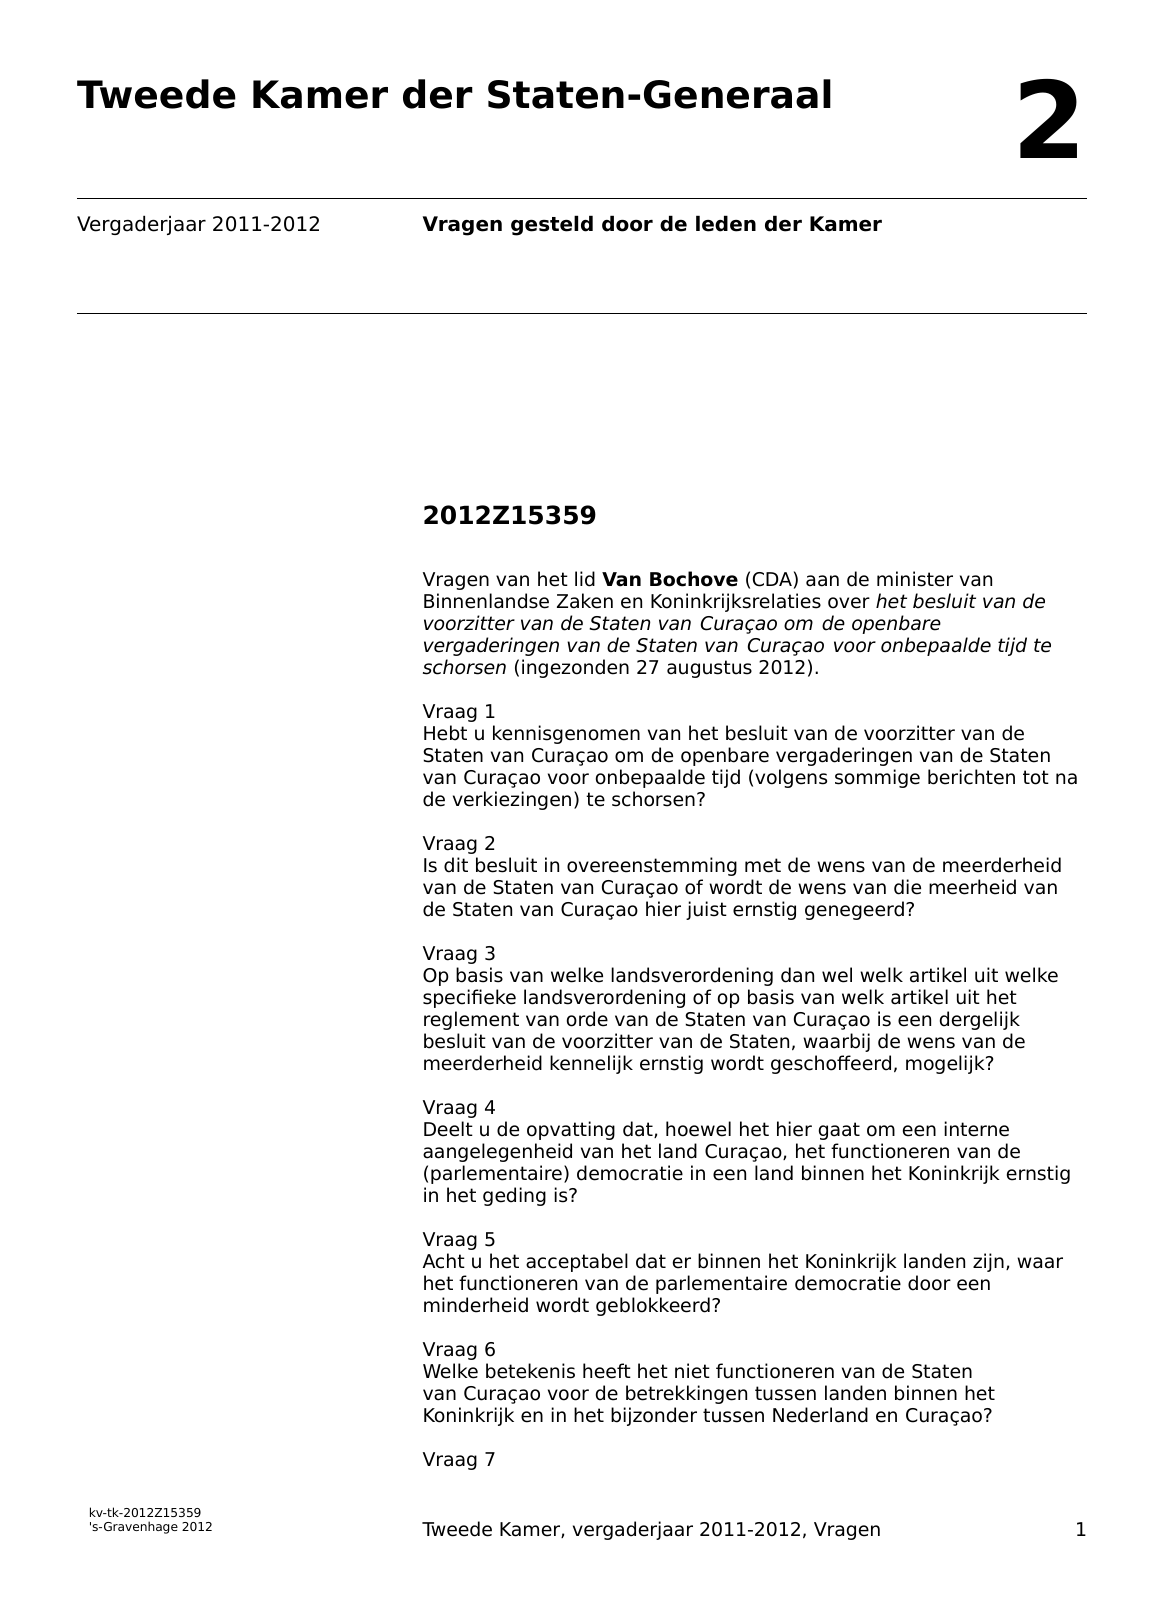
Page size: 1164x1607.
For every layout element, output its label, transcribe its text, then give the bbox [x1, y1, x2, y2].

table_header 2 [886, 59, 1087, 198]
text 's-Gravenhage 2012 [88, 1520, 323, 1534]
text Vraag 6 [422, 1339, 1087, 1361]
text Vraag 2 [422, 833, 1087, 855]
text Is dit besluit in overeenstemming met de wens van de meerderheid van de Staten van Curaçao of wordt de wens van die meerheid van de Staten van Curaçao hier juist ernstig genegeerd? [422, 855, 1087, 921]
text Hebt u kennisgenomen van het besluit van de voorzitter van de Staten van Curaçao om de openbare vergaderingen van de Staten van Curaçao voor onbepaalde tijd (volgens sommige berichten tot na de verkiezingen) te schorsen? [422, 723, 1087, 811]
text Vraag 3 [422, 943, 1087, 965]
text Op basis van welke landsverordening dan wel welk artikel uit welke specifieke landsverordening of op basis van welk artikel uit het reglement van orde van de Staten van Curaçao is een dergelijk besluit van de voorzitter van de Staten, waarbij de wens van de meerderheid kennelijk ernstig wordt geschoffeerd, mogelijk? [422, 965, 1087, 1075]
text Vraag 1 [422, 701, 1087, 723]
text 2012Z15359 [422, 501, 1087, 531]
text Vragen van het lid Van Bochove (CDA) aan de minister van Binnenlandse Zaken en Koninkrijksrelaties over het besluit van de voorzitter van de Staten van Curaçao om de openbare vergaderingen van de Staten van Curaçao voor onbepaalde tijd te schorsen (ingezonden 27 augustus 2012). [422, 569, 1087, 679]
text kv-tk-2012Z15359 [88, 1506, 323, 1520]
text Welke betekenis heeft het niet functioneren van de Staten van Curaçao voor de betrekkingen tussen landen binnen het Koninkrijk en in het bijzonder tussen Nederland en Curaçao? [422, 1361, 1087, 1427]
text Acht u het acceptabel dat er binnen het Koninkrijk landen zijn, waar het functioneren van de parlementaire democratie door een minderheid wordt geblokkeerd? [422, 1251, 1087, 1317]
table_cell Vragen gesteld door de leden der Kamer [422, 199, 1087, 313]
text Vraag 7 [422, 1449, 1087, 1471]
text Vraag 4 [422, 1097, 1087, 1119]
text Deelt u de opvatting dat, hoewel het hier gaat om een interne aangelegenheid van het land Curaçao, het functioneren van de (parlementaire) democratie in een land binnen het Koninkrijk ernstig in het geding is? [422, 1119, 1087, 1207]
table_header Tweede Kamer der Staten-Generaal [77, 59, 886, 198]
text Vraag 5 [422, 1229, 1087, 1251]
table_cell Vergaderjaar 2011-2012 [77, 199, 422, 313]
